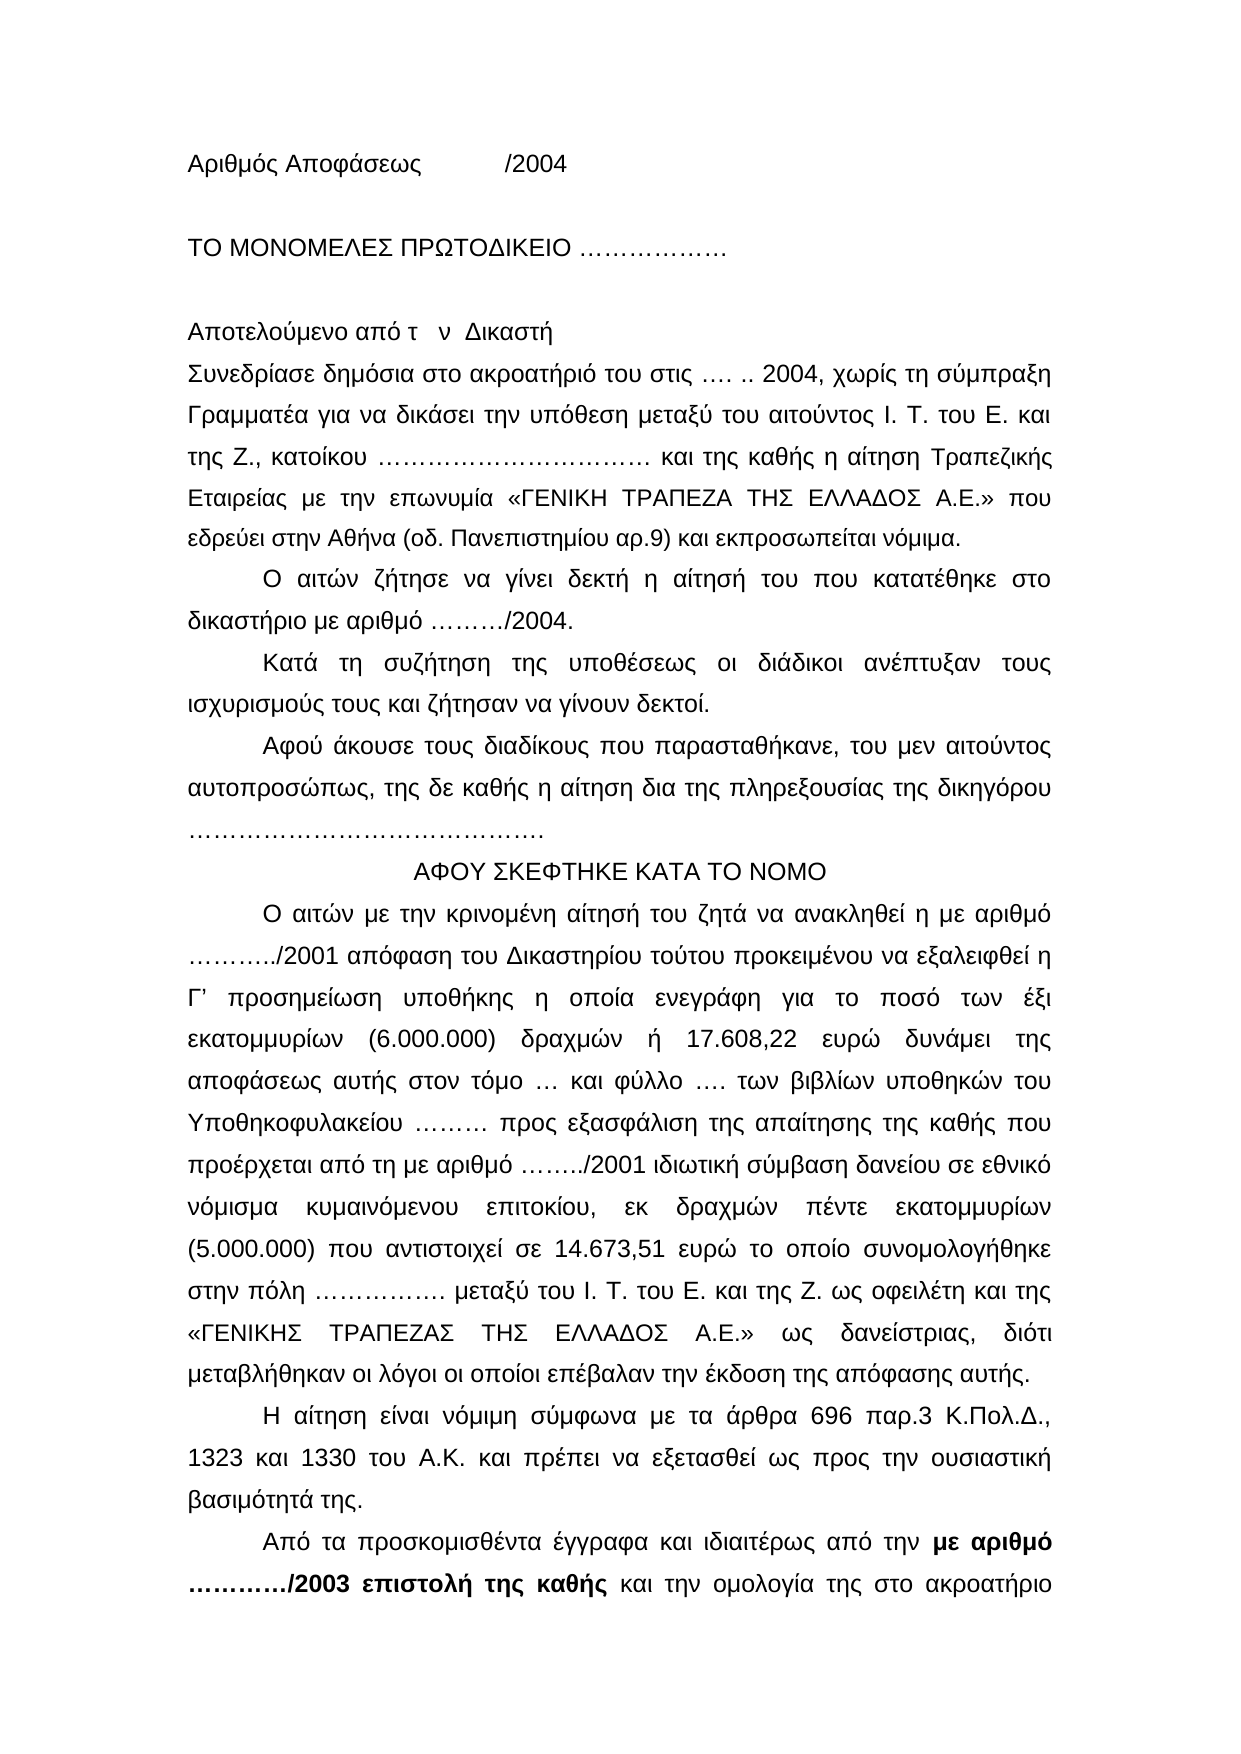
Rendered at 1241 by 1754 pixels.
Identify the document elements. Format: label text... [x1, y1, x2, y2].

text Αριθμός Αποφάσεως /2004 [187, 150, 1053, 178]
text Κατά τη συζήτηση της υποθέσεως οι διάδικοι ανέπτυξαν τους ισχυρισμούς τους και ζήτησαν να γίνουν δεκτοί. [187, 648, 1053, 718]
text Αφού άκουσε τους διαδίκους που παρασταθήκανε, του μεν αιτούντος αυτοπροσώπως, της δε καθής η αίτηση δια της πληρεξουσίας της δικηγόρου ……………………………………. [187, 732, 1053, 844]
text Η αίτηση είναι νόμιμη σύμφωνα με τα άρθρα 696 παρ.3 Κ.Πολ.Δ., 1323 και 1330 του Α.Κ. και πρέπει να εξετασθεί ως προς την ουσιαστική βασιμότητά της. [187, 1402, 1053, 1514]
text Αποτελούμενο από τ ν Δικαστή [187, 317, 1053, 345]
text Ο αιτών ζήτησε να γίνει δεκτή η αίτησή του που κατατέθηκε στο δικαστήριο με αριθμό ………/2004. [187, 564, 1053, 634]
text Από τα προσκομισθέντα έγγραφα και ιδιαιτέρως από την με αριθμό …………/2003 επιστολή της καθής και την ομολογία της στο ακροατήριο [187, 1528, 1053, 1597]
text ΑΦΟΥ ΣΚΕΦΤΗΚΕ ΚΑΤΑ ΤΟ ΝΟΜΟ [187, 858, 1053, 886]
text Ο αιτών με την κρινομένη αίτησή του ζητά να ανακληθεί η με αριθμό ………../2001 απόφαση του Δικαστηρίου τούτου προκειμένου να εξαλειφθεί η Γ’ προσημείωση υποθήκης η οποία ενεγράφη για το ποσό των έξι εκατομμυρίων (6.000.000) δραχμών ή 17.608,22 ευρώ δυνάμει της αποφάσεως αυτής στον τόμο … και φύλλο …. των βιβλίων υποθηκών του Υποθηκοφυλακείου ……… προς εξασφάλιση της απαίτησης της καθής που προέρχεται από τη με αριθμό ……../2001 ιδιωτική σύμβαση δανείου σε εθνικό νόμισμα κυμαινόμενου επιτοκίου, εκ δραχμών πέντε εκατομμυρίων (5.000.000) που αντιστοιχεί σε 14.673,51 ευρώ το οποίο συνομολογήθηκε στην πόλη ……………. μεταξύ του Ι. Τ. του Ε. και της Ζ. ως οφειλέτη και της «ΓΕΝΙΚΗΣ ΤΡΑΠΕΖΑΣ ΤΗΣ ΕΛΛΑΔΟΣ Α.Ε.» ως δανείστριας, διότι μεταβλήθηκαν οι λόγοι οι οποίοι επέβαλαν την έκδοση της απόφασης αυτής. [187, 899, 1053, 1388]
text Συνεδρίασε δημόσια στο ακροατήριό του στις …. .. 2004, χωρίς τη σύμπραξη Γραμματέα για να δικάσει την υπόθεση μεταξύ του αιτούντος Ι. Τ. του Ε. και της Ζ., κατοίκου …………………………… και της καθής η αίτηση Τραπεζικής Εταιρείας με την επωνυμία «ΓΕΝΙΚΗ ΤΡΑΠΕΖΑ ΤΗΣ ΕΛΛΑΔΟΣ Α.Ε.» που εδρεύει στην Αθήνα (οδ. Πανεπιστημίου αρ.9) και εκπροσωπείται νόμιμα. [187, 359, 1053, 551]
text ΤΟ ΜΟΝΟΜΕΛΕΣ ΠΡΩΤΟΔΙΚΕΙΟ ……………… [187, 234, 1053, 262]
